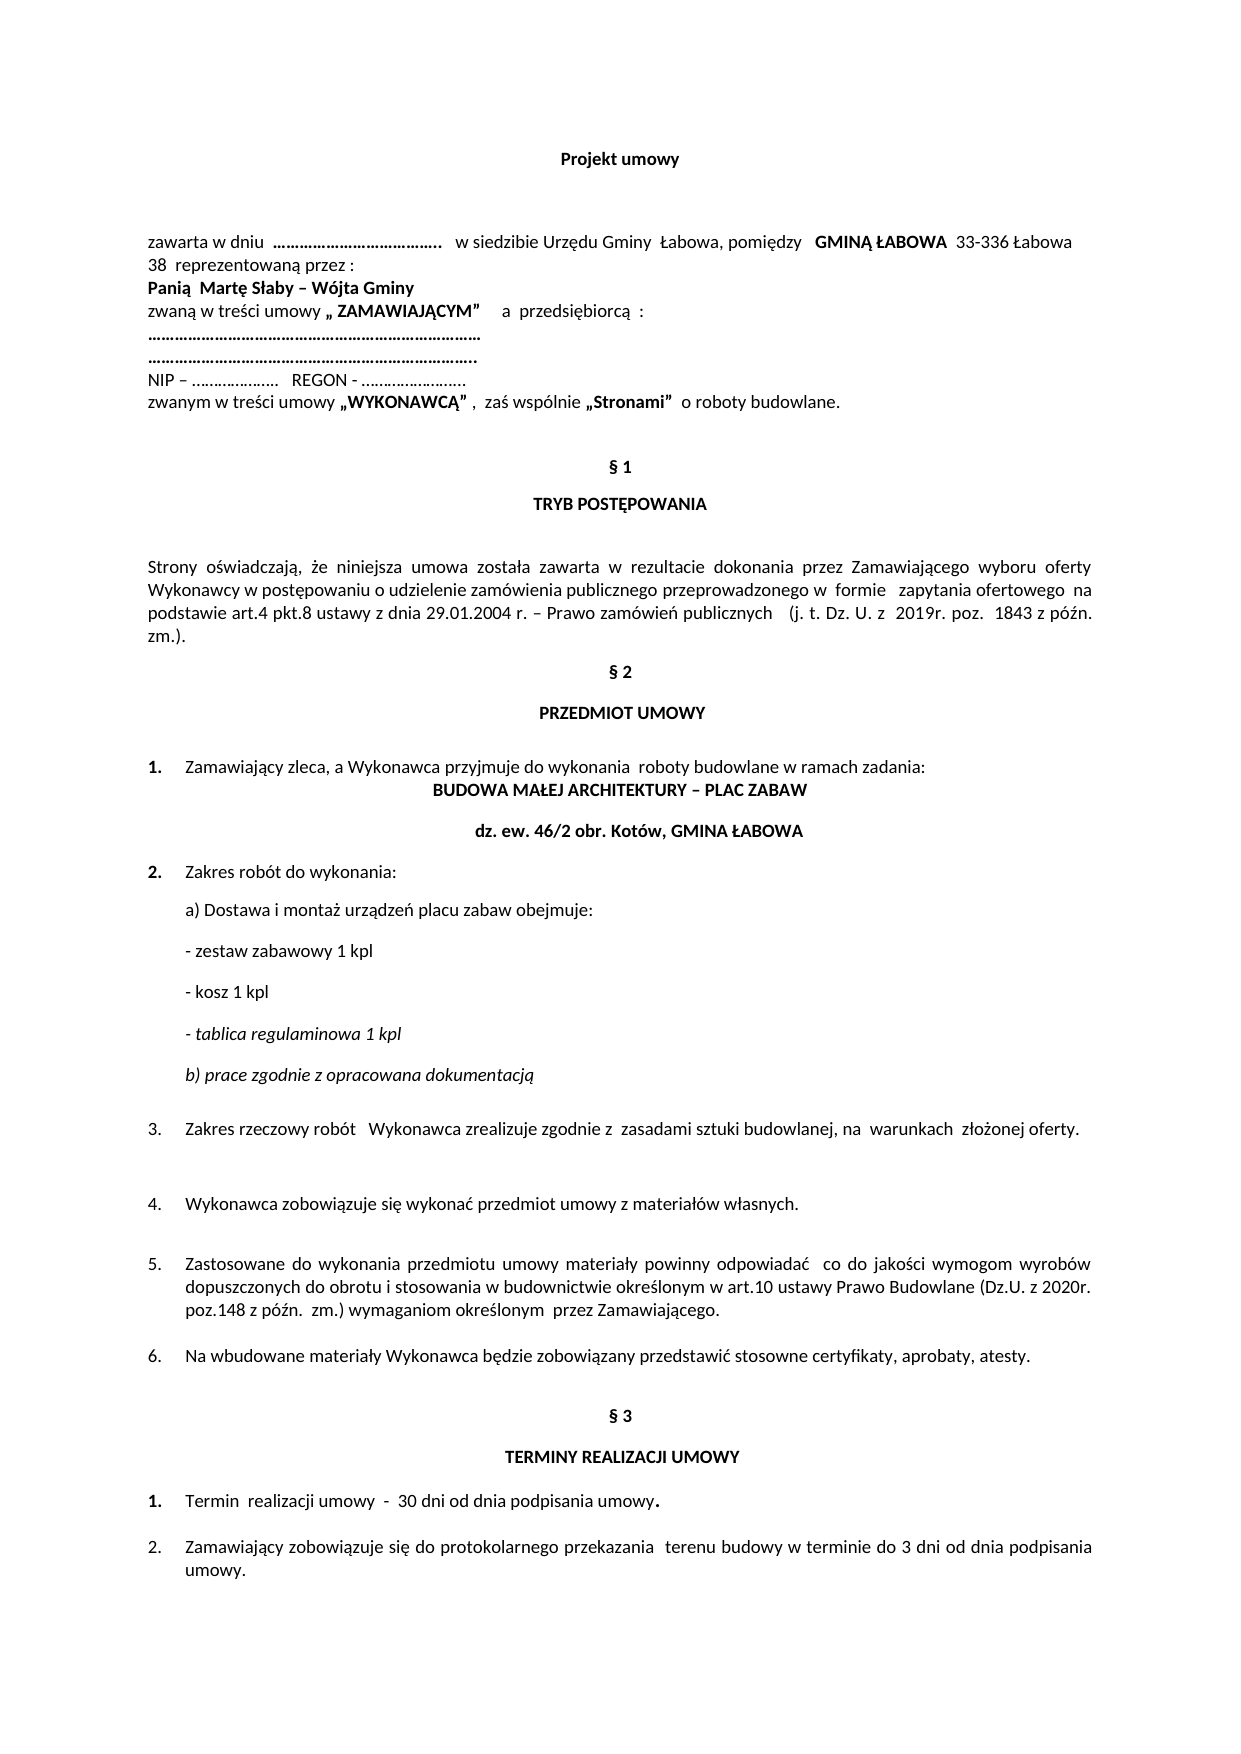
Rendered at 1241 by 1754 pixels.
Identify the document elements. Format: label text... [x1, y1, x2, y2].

list Na wbudowane materiały Wykonawca będzie zobowiązany przedstawić stosowne certyfikaty, aprobaty, atesty. [148, 1344, 1093, 1367]
text PRZEDMIOT UMOWY [148, 701, 1093, 724]
list - tablica regulaminowa 1 kpl [148, 1022, 1093, 1045]
text dz. ew. 46/2 obr. Kotów, GMINA ŁABOWA [185, 819, 1093, 842]
list Termin realizacji umowy - 30 dni od dnia podpisania umowy. [148, 1487, 1093, 1512]
list Zastosowane do wykonania przedmiotu umowy materiały powinny odpowiadać co do jakości wymogom wyrobów dopuszczonych do obrotu i stosowania w budownictwie określonym w art.10 ustawy Prawo Budowlane (Dz.U. z 2020r. poz.148 z późn. zm.) wymaganiom określonym przez Zamawiającego. [148, 1252, 1093, 1321]
list a) Dostawa i montaż urządzeń placu zabaw obejmuje: [148, 898, 1093, 921]
text NIP – ……………….. REGON - …………………... [148, 368, 1093, 391]
list - zestaw zabawowy 1 kpl [148, 939, 1093, 962]
text zwaną w treści umowy „ ZAMAWIAJĄCYM” a przedsiębiorcą : [148, 299, 1093, 322]
list b) prace zgodnie z opracowana dokumentacją [148, 1063, 1093, 1086]
text TRYB POSTĘPOWANIA [148, 492, 1093, 515]
list Zamawiający zobowiązuje się do protokolarnego przekazania terenu budowy w terminie do 3 dni od dnia podpisania umowy. [148, 1535, 1093, 1581]
list Wykonawca zobowiązuje się wykonać przedmiot umowy z materiałów własnych. [148, 1192, 1093, 1215]
text BUDOWA MAŁEJ ARCHITEKTURY – PLAC ZABAW [148, 778, 1093, 801]
text Panią Martę Słaby – Wójta Gminy [148, 276, 1093, 299]
list Zamawiający zleca, a Wykonawca przyjmuje do wykonania roboty budowlane w ramach zadania: [148, 755, 1093, 778]
text zwanym w treści umowy „WYKONAWCĄ” , zaś wspólnie „Stronami” o roboty budowlane. [148, 391, 1093, 414]
text ……………………………………………………………….. [148, 345, 1093, 368]
text Projekt umowy [148, 148, 1093, 171]
text § 2 [148, 660, 1093, 683]
text zawarta w dniu ……………………………….. w siedzibie Urzędu Gminy Łabowa, pomiędzy GMINĄ ŁABOWA 33-336 Łabowa 38 reprezentowaną przez : [148, 230, 1093, 276]
text § 3 [148, 1404, 1093, 1427]
text Strony oświadczają, że niniejsza umowa została zawarta w rezultacie dokonania przez Zamawiającego wyboru oferty Wykonawcy w postępowaniu o udzielenie zamówienia publicznego przeprowadzonego w formie zapytania ofertowego na podstawie art.4 pkt.8 ustawy z dnia 29.01.2004 r. – Prawo zamówień publicznych (j. t. Dz. U. z 2019r. poz. 1843 z późn. zm.). [148, 556, 1093, 647]
list - kosz 1 kpl [148, 981, 1093, 1003]
list Zakres rzeczowy robót Wykonawca zrealizuje zgodnie z zasadami sztuki budowlanej, na warunkach złożonej oferty. [148, 1117, 1093, 1140]
text § 1 [148, 455, 1093, 478]
list Zakres robót do wykonania: [148, 861, 1093, 884]
text ………………………………………………………………… [148, 322, 1093, 345]
text TERMINY REALIZACJI UMOWY [148, 1445, 1093, 1468]
